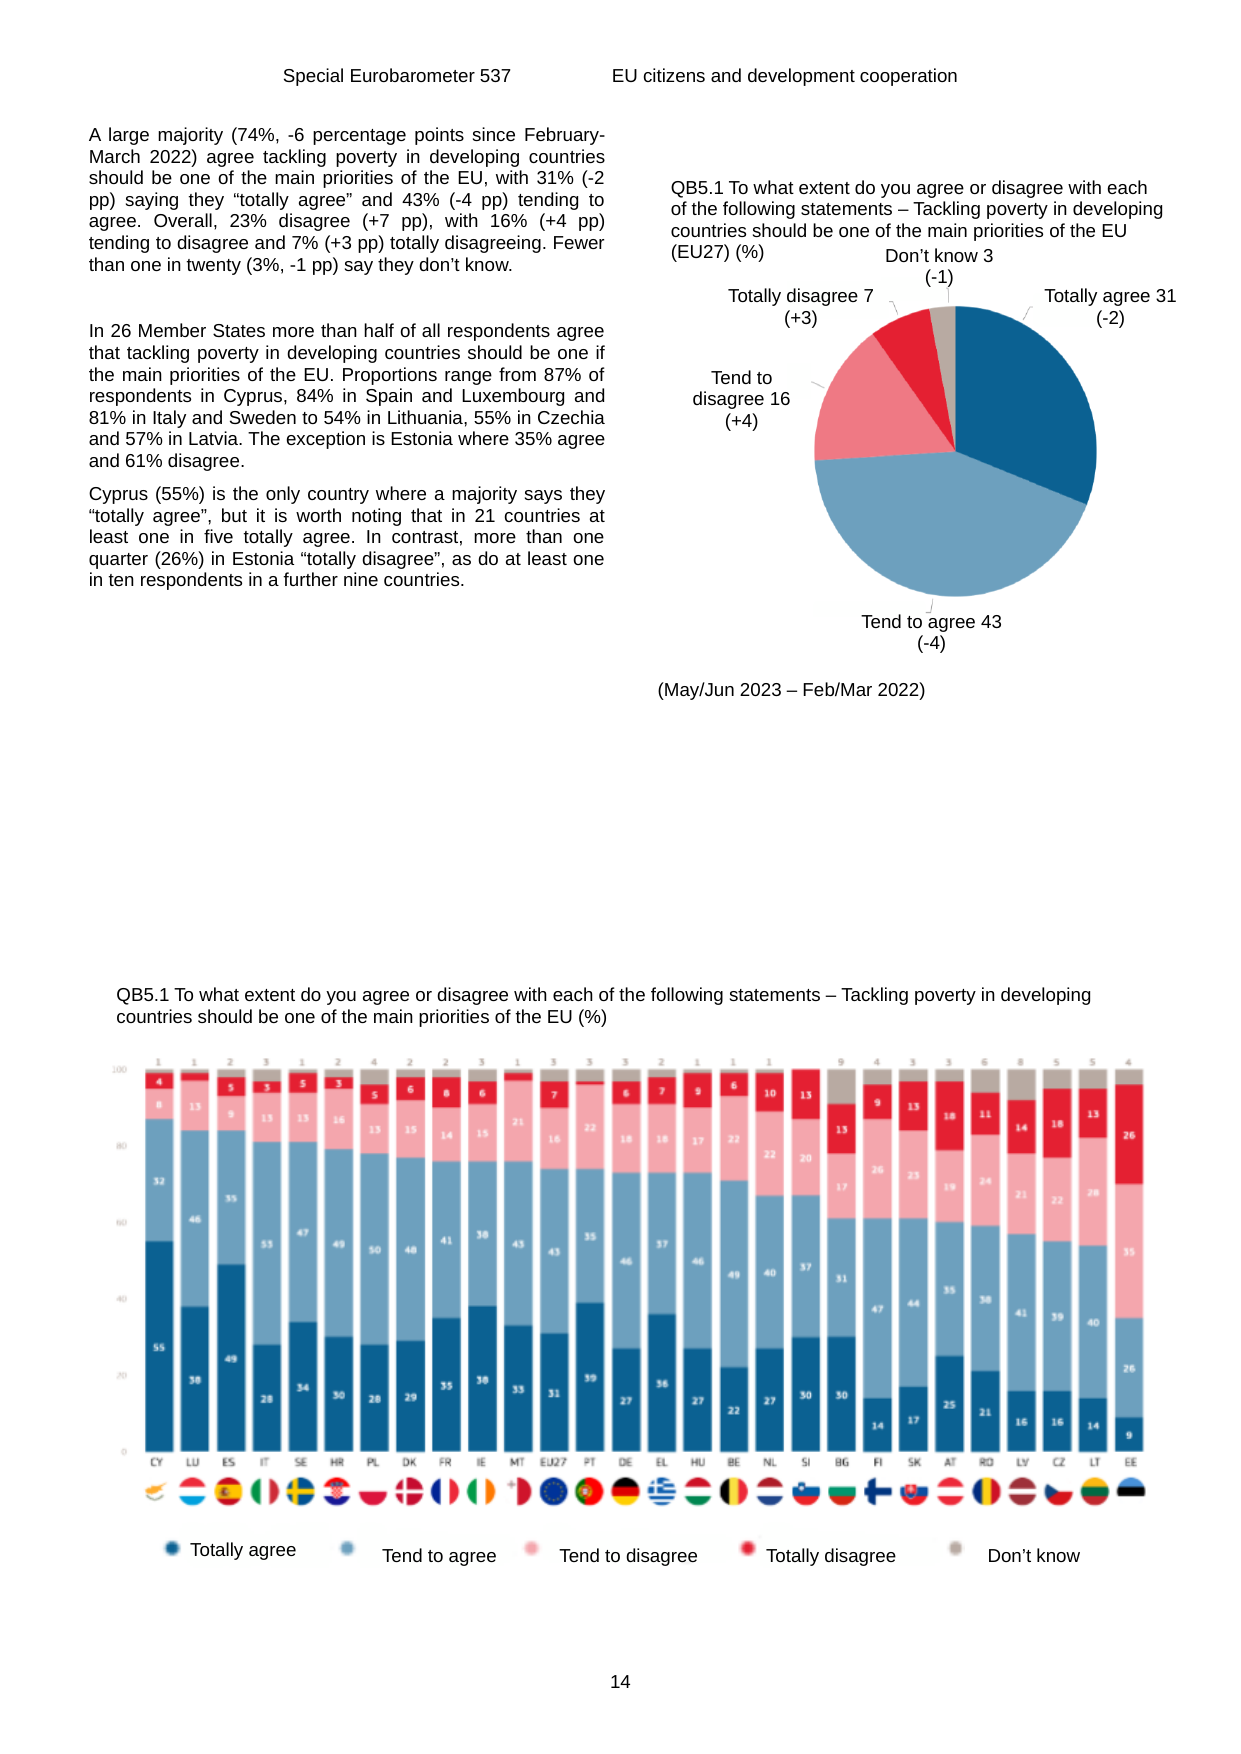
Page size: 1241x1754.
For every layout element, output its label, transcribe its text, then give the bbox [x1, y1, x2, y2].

picture [101, 1050, 1150, 1518]
text A large majority (74%, -6 percentage points since February-March 2022) agree tackling poverty in developing countries should be one of the main priorities of the EU, with 31% (-2 pp) saying they “totally agree” and 43% (-4 pp) tending to agree. Overall, 23% disagree (+7 pp), with 16% (+4 pp) tending to disagree and 7% (+3 pp) totally disagreeing. Fewer than one in twenty (3%, -1 pp) say they don’t know. [88, 124, 605, 275]
text In 26 Member States more than half of all respondents agree that tackling poverty in developing countries should be one if the main priorities of the EU. Proportions range from 87% of respondents in Cyprus, 84% in Spain and Luxembourg and 81% in Italy and Sweden to 54% in Lithuania, 55% in Czechia and 57% in Latvia. The exception is Estonia where 35% agree and 61% disagree. [88, 320, 605, 471]
picture [787, 277, 1099, 617]
picture [145, 1522, 965, 1568]
text Cyprus (55%) is the only country where a majority says they “totally agree”, but it is worth noting that in 21 countries at least one in five totally agree. In contrast, more than one quarter (26%) in Estonia “totally disagree”, as do at least one in ten respondents in a further nine countries. [88, 483, 605, 591]
